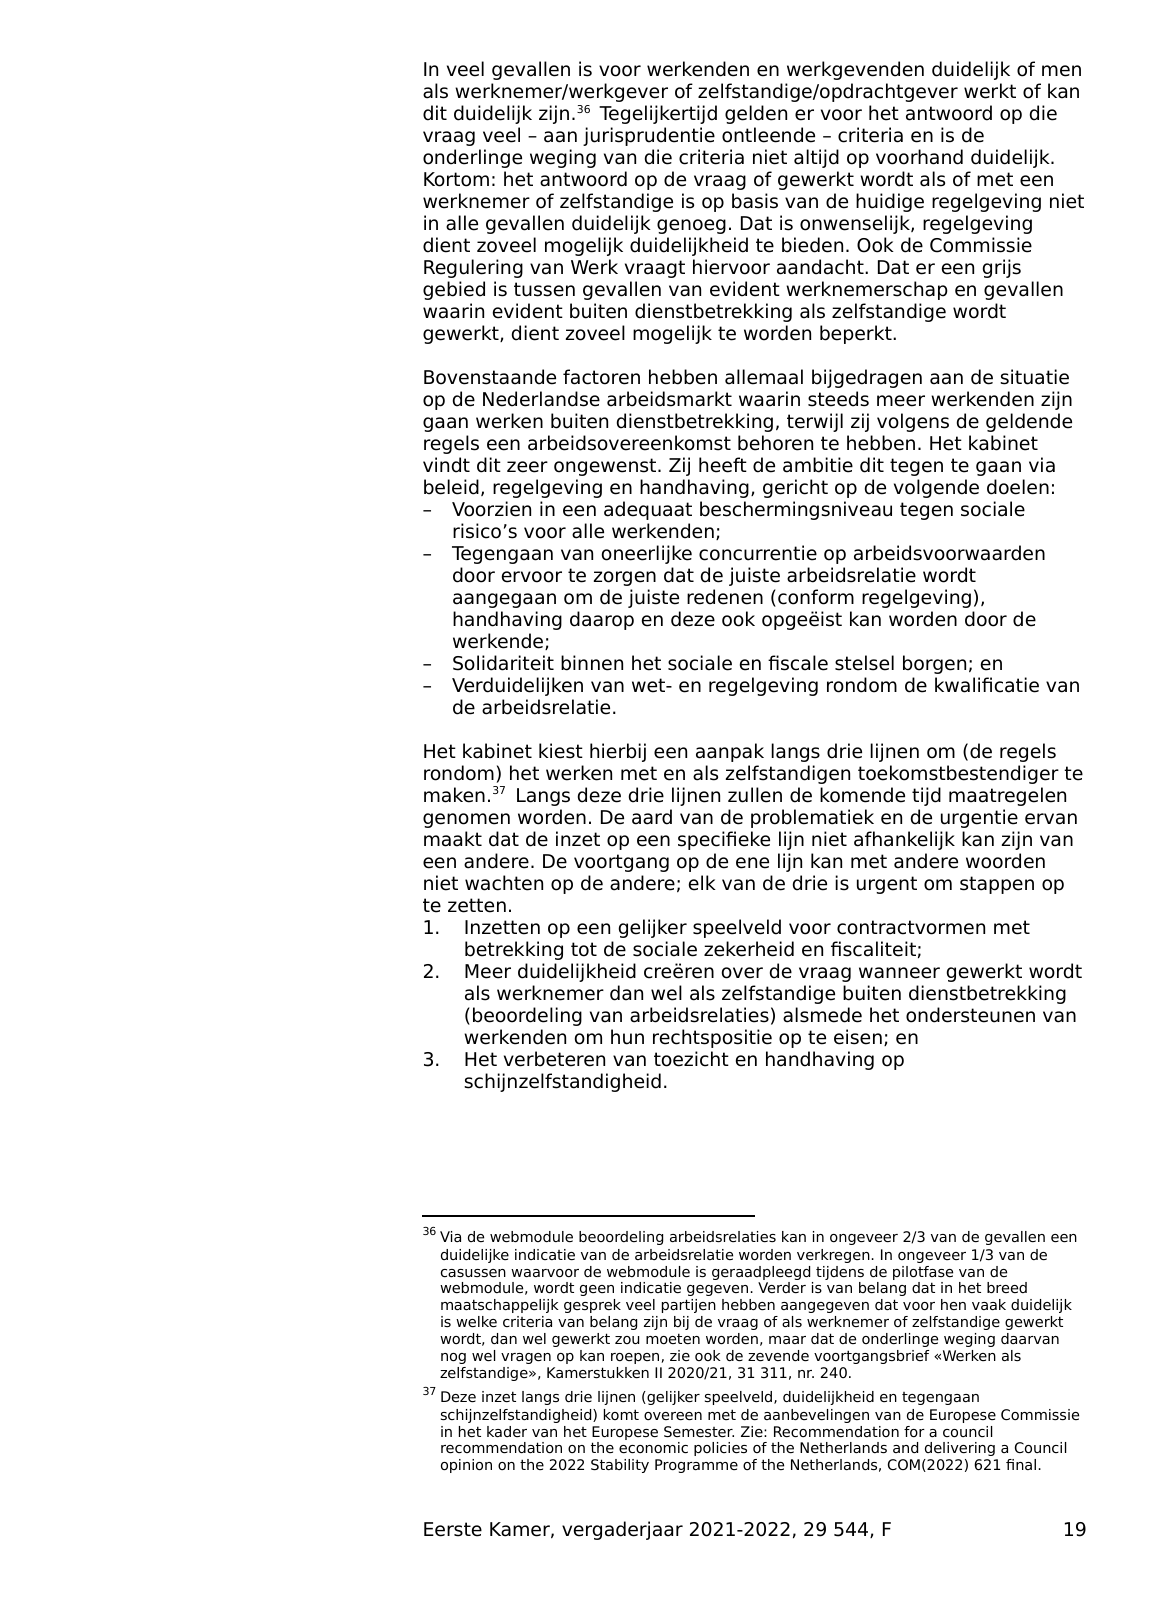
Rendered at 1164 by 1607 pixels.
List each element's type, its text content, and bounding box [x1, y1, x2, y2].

text – Verduidelijken van wet- en regelgeving rondom de kwalificatie van de arbeidsrelatie. [422, 675, 1087, 719]
text 2. Meer duidelijkheid creëren over de vraag wanneer gewerkt wordt als werknemer dan wel als zelfstandige buiten dienstbetrekking (beoordeling van arbeidsrelaties) alsmede het ondersteunen van werkenden om hun rechtspositie op te eisen; en [422, 961, 1087, 1048]
text Via de webmodule beoordeling arbeidsrelaties kan in ongeveer 2/3 van de gevallen een duidelijke indicatie van de arbeidsrelatie worden verkregen. In ongeveer 1/3 van de casussen waarvoor de webmodule is geraadpleegd tijdens de pilotfase van de webmodule, wordt geen indicatie gegeven. Verder is van belang dat in het breed maatschappelijk gesprek veel partijen hebben aangegeven dat voor hen vaak duidelijk is welke criteria van belang zijn bij de vraag of als werknemer of zelfstandige gewerkt wordt, dan wel gewerkt zou moeten worden, maar dat de onderlinge weging daarvan nog wel vragen op kan roepen, zie ook de zevende voortgangsbrief «Werken als zelfstandige», Kamerstukken II 2020/21, 31 311, nr. 240. [422, 1225, 1087, 1382]
text – Voorzien in een adequaat beschermingsniveau tegen sociale risico’s voor alle werkenden; [422, 499, 1087, 543]
text – Solidariteit binnen het sociale en fiscale stelsel borgen; en [422, 653, 1087, 675]
text – Tegengaan van oneerlijke concurrentie op arbeidsvoorwaarden door ervoor te zorgen dat de juiste arbeidsrelatie wordt aangegaan om de juiste redenen (conform regelgeving), handhaving daarop en deze ook opgeëist kan worden door de werkende; [422, 543, 1087, 653]
text Bovenstaande factoren hebben allemaal bijgedragen aan de situatie op de Nederlandse arbeidsmarkt waarin steeds meer werkenden zijn gaan werken buiten dienstbetrekking, terwijl zij volgens de geldende regels een arbeidsovereenkomst behoren te hebben. Het kabinet vindt dit zeer ongewenst. Zij heeft de ambitie dit tegen te gaan via beleid, regelgeving en handhaving, gericht op de volgende doelen: [422, 367, 1087, 499]
text In veel gevallen is voor werkenden en werkgevenden duidelijk of men als werknemer/werkgever of zelfstandige/opdrachtgever werkt of kan dit duidelijk zijn. Tegelijkertijd gelden er voor het antwoord op die vraag veel – aan jurisprudentie ontleende – criteria en is de onderlinge weging van die criteria niet altijd op voorhand duidelijk. Kortom: het antwoord op de vraag of gewerkt wordt als of met een werknemer of zelfstandige is op basis van de huidige regelgeving niet in alle gevallen duidelijk genoeg. Dat is onwenselijk, regelgeving dient zoveel mogelijk duidelijkheid te bieden. Ook de Commissie Regulering van Werk vraagt hiervoor aandacht. Dat er een grijs gebied is tussen gevallen van evident werknemerschap en gevallen waarin evident buiten dienstbetrekking als zelfstandige wordt gewerkt, dient zoveel mogelijk te worden beperkt. [422, 59, 1087, 345]
text 1. Inzetten op een gelijker speelveld voor contractvormen met betrekking tot de sociale zekerheid en fiscaliteit; [422, 917, 1087, 961]
text Deze inzet langs drie lijnen (gelijker speelveld, duidelijkheid en tegengaan schijnzelfstandigheid) komt overeen met de aanbevelingen van de Europese Commissie in het kader van het Europese Semester. Zie: Recommendation for a council recommendation on the economic policies of the Netherlands and delivering a Council opinion on the 2022 Stability Programme of the Netherlands, COM(2022) 621 final. [422, 1385, 1087, 1474]
text Het kabinet kiest hierbij een aanpak langs drie lijnen om (de regels rondom) het werken met en als zelfstandigen toekomstbestendiger te maken. Langs deze drie lijnen zullen de komende tijd maatregelen genomen worden. De aard van de problematiek en de urgentie ervan maakt dat de inzet op een specifieke lijn niet afhankelijk kan zijn van een andere. De voortgang op de ene lijn kan met andere woorden niet wachten op de andere; elk van de drie is urgent om stappen op te zetten. [422, 741, 1087, 917]
text 3. Het verbeteren van toezicht en handhaving op schijnzelfstandigheid. [422, 1048, 1087, 1092]
